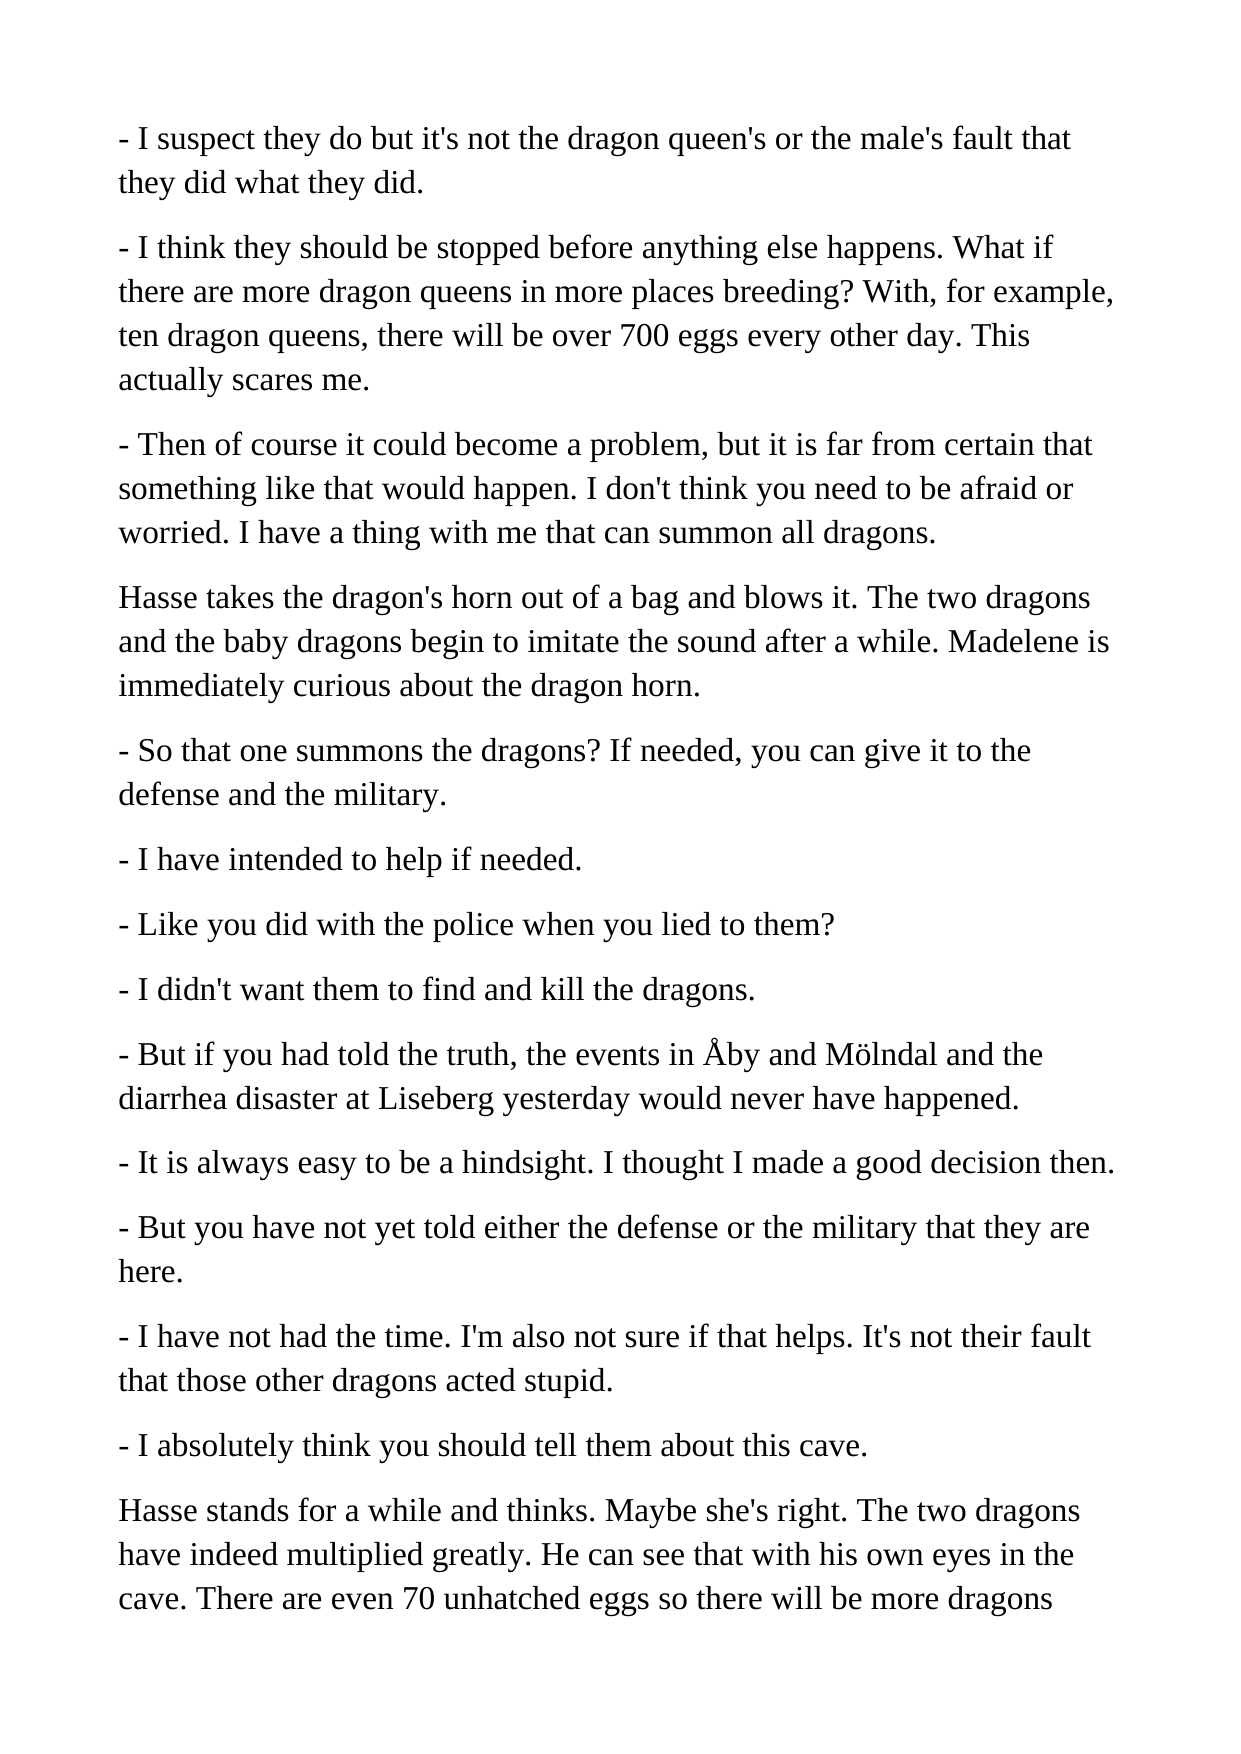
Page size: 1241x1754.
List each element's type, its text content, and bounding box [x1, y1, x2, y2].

text - But if you had told the truth, the events in Åby and Mölndal and the diarrhea disaster at Liseberg yesterday would never have happened. [118, 1034, 1122, 1116]
text - I suspect they do but it's not the dragon queen's or the male's fault that they did what they did. [118, 118, 1122, 201]
text Hasse stands for a while and thinks. Maybe she's right. The two dragons have indeed multiplied greatly. He can see that with his own eyes in the cave. There are even 70 unhatched eggs so there will be more dragons [118, 1491, 1122, 1617]
text - I have intended to help if needed. [118, 839, 1122, 877]
text - I think they should be stopped before anything else happens. What if there are more dragon queens in more places breeding? With, for example, ten dragon queens, there will be over 700 eggs every other day. This actually scares me. [118, 227, 1122, 398]
text - I have not had the time. I'm also not sure if that helps. It's not their fault that those other dragons acted stupid. [118, 1317, 1122, 1399]
text - Then of course it could become a problem, but it is far from certain that something like that would happen. I don't think you need to be afraid or worried. I have a thing with me that can summon all dragons. [118, 424, 1122, 551]
text - I absolutely think you should tell them about this cave. [118, 1426, 1122, 1464]
text - But you have not yet told either the defense or the military that they are here. [118, 1208, 1122, 1290]
text - So that one summons the dragons? If needed, you can give it to the defense and the military. [118, 730, 1122, 813]
text - It is always easy to be a hindsight. I thought I made a good decision then. [118, 1143, 1122, 1181]
text Hasse takes the dragon's horn out of a bag and blows it. The two dragons and the baby dragons begin to imitate the sound after a while. Madelene is immediately curious about the dragon horn. [118, 577, 1122, 704]
text - I didn't want them to find and kill the dragons. [118, 969, 1122, 1007]
text - Like you did with the police when you lied to them? [118, 904, 1122, 942]
